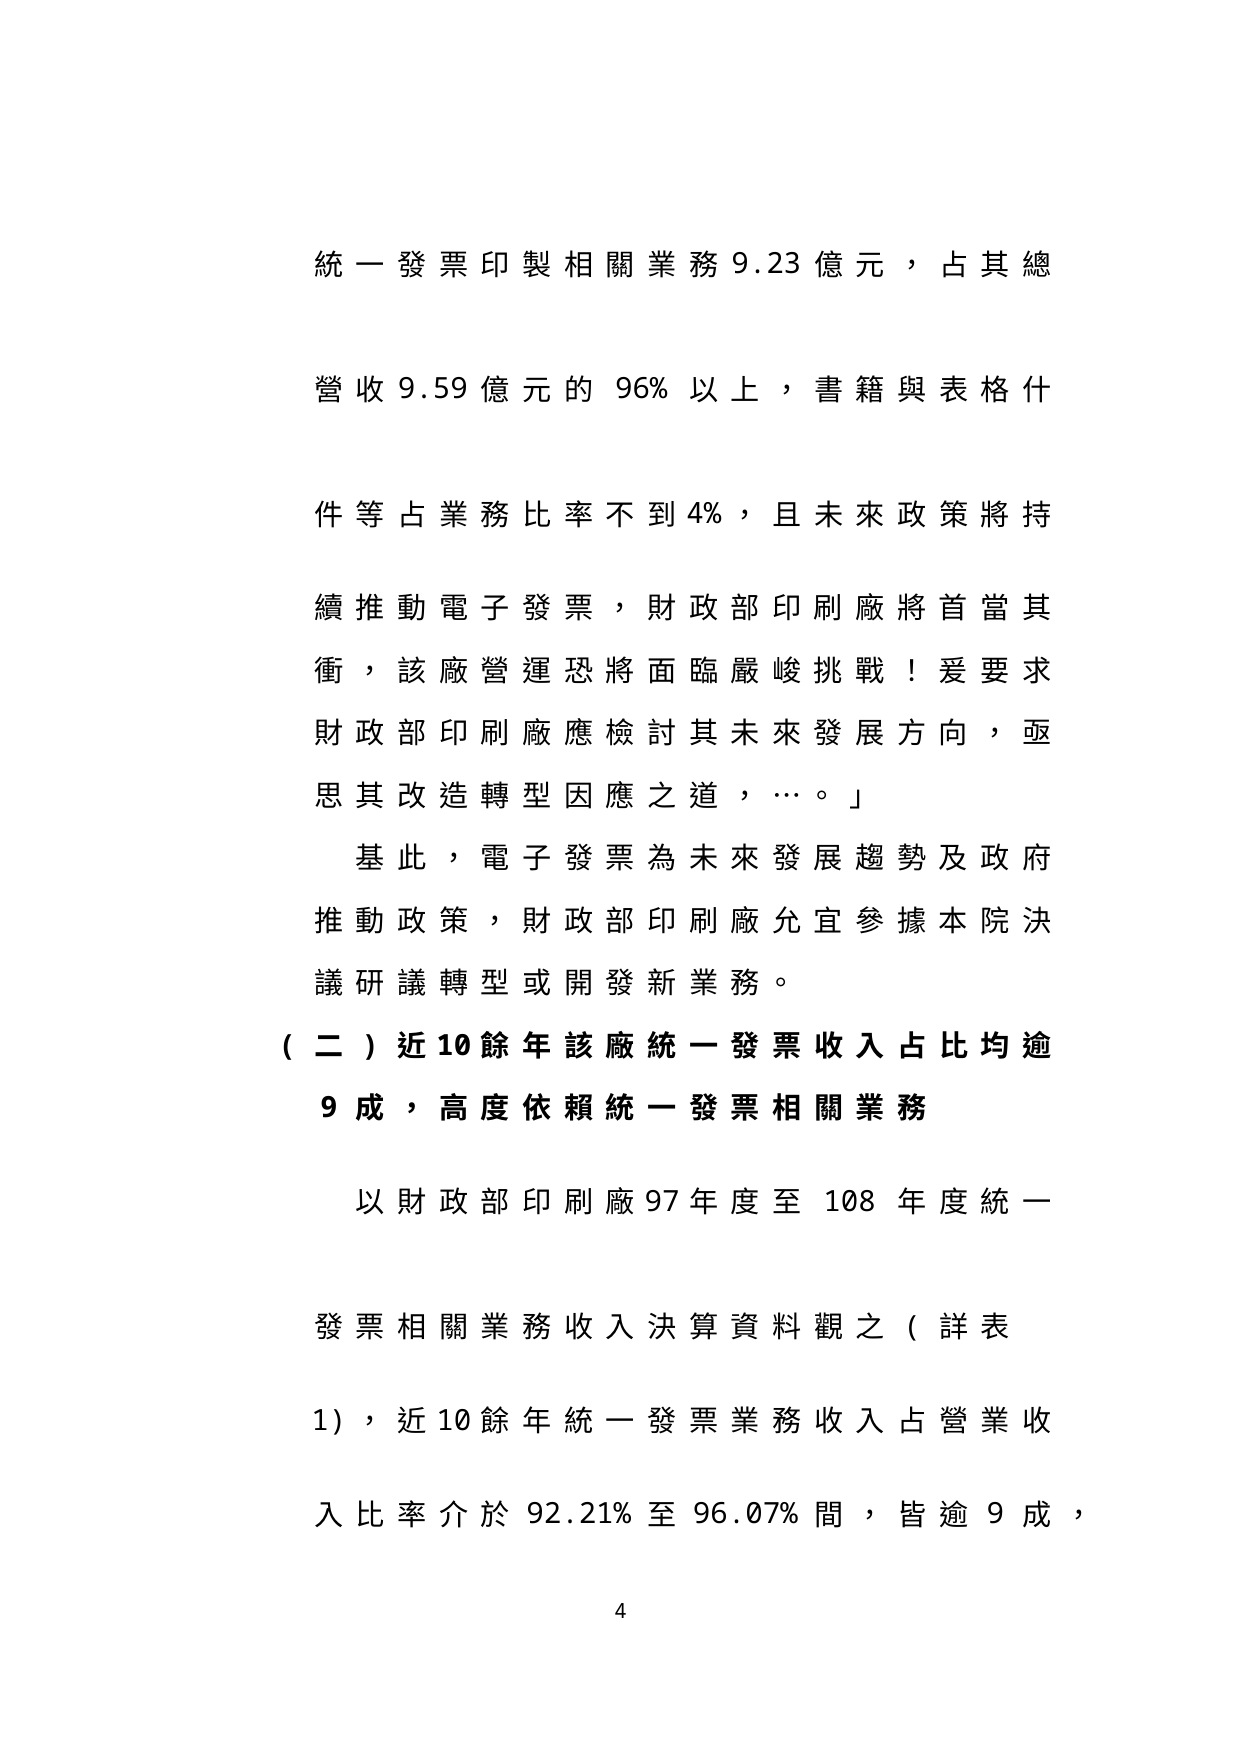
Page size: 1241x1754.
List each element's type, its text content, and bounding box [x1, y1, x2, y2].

text 基此，電子發票為未來發展趨勢及政府推動政策，財政部印刷廠允宜參據本院決議研議轉型或開發新業務。 [271, 814, 1058, 1002]
text 以財政部印刷廠97年度至108年度統一發票相關業務收入決算資料觀之(詳表1)，近10餘年統一發票業務收入占營業收入比率介於92.21%至96.07%間，皆逾9成，係該廠最主要之營業收入來源；雖自101年度起，前開比率略呈微幅下降現象，惟108年度仍達92.21%，長期以來皆高度依賴統一發票業務，難謂有效轉型或開發創新業務。 [271, 1127, 1058, 1564]
text 統一發票印製相關業務9.23億元，占其總營收9.59億元的96%以上，書籍與表格什件等占業務比率不到4%，且未來政策將持續推動電子發票，財政部印刷廠將首當其衝，該廠營運恐將面臨嚴峻挑戰！爰要求財政部印刷廠應檢討其未來發展方向，亟思其改造轉型因應之道，…。」 [271, 189, 1058, 814]
text (二)近10餘年該廠統一發票收入占比均逾9成，高度依賴統一發票相關業務 [242, 1002, 1058, 1127]
